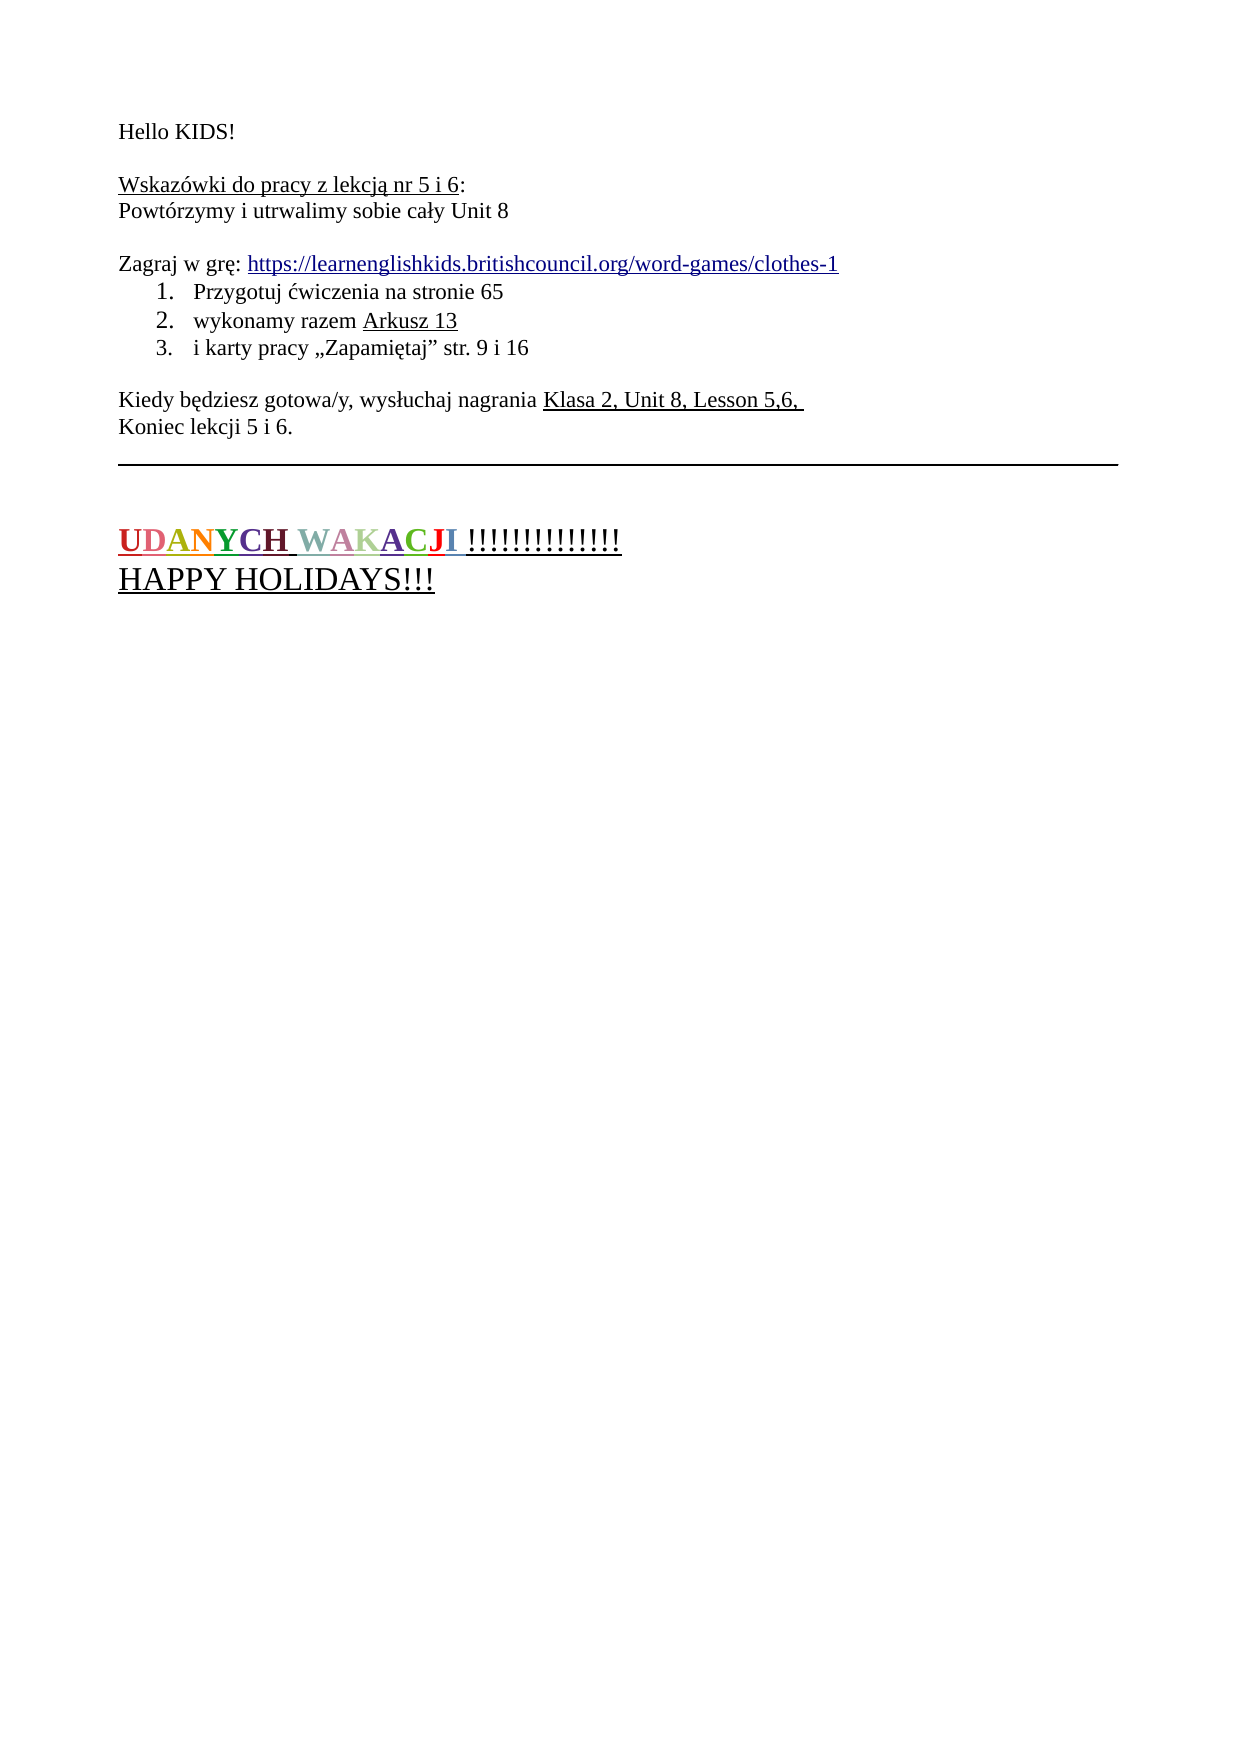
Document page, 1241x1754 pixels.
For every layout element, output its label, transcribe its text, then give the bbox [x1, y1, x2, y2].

text Kiedy będziesz gotowa/y, wysłuchaj nagrania Klasa 2, Unit 8, Lesson 5,6, [118, 386, 1122, 413]
text UDANYCH WAKACJI !!!!!!!!!!!!!! [118, 521, 1122, 559]
text Wskazówki do pracy z lekcją nr 5 i 6: [118, 171, 1122, 197]
text Hello KIDS! [118, 118, 1122, 144]
list wykonamy razem Arkusz 13 [156, 305, 1122, 334]
list i karty pracy „Zapamiętaj” str. 9 i 16 [156, 334, 1122, 360]
text Zagraj w grę: https://learnenglishkids.britishcouncil.org/word-games/clothes-1 [118, 250, 1122, 276]
text HAPPY HOLIDAYS!!! [118, 559, 1122, 597]
text ________________________________________________________________________________ [118, 439, 1122, 468]
text Koniec lekcji 5 i 6. [118, 413, 1122, 439]
text Powtórzymy i utrwalimy sobie cały Unit 8 [118, 197, 1122, 223]
list Przygotuj ćwiczenia na stronie 65 [156, 276, 1122, 305]
